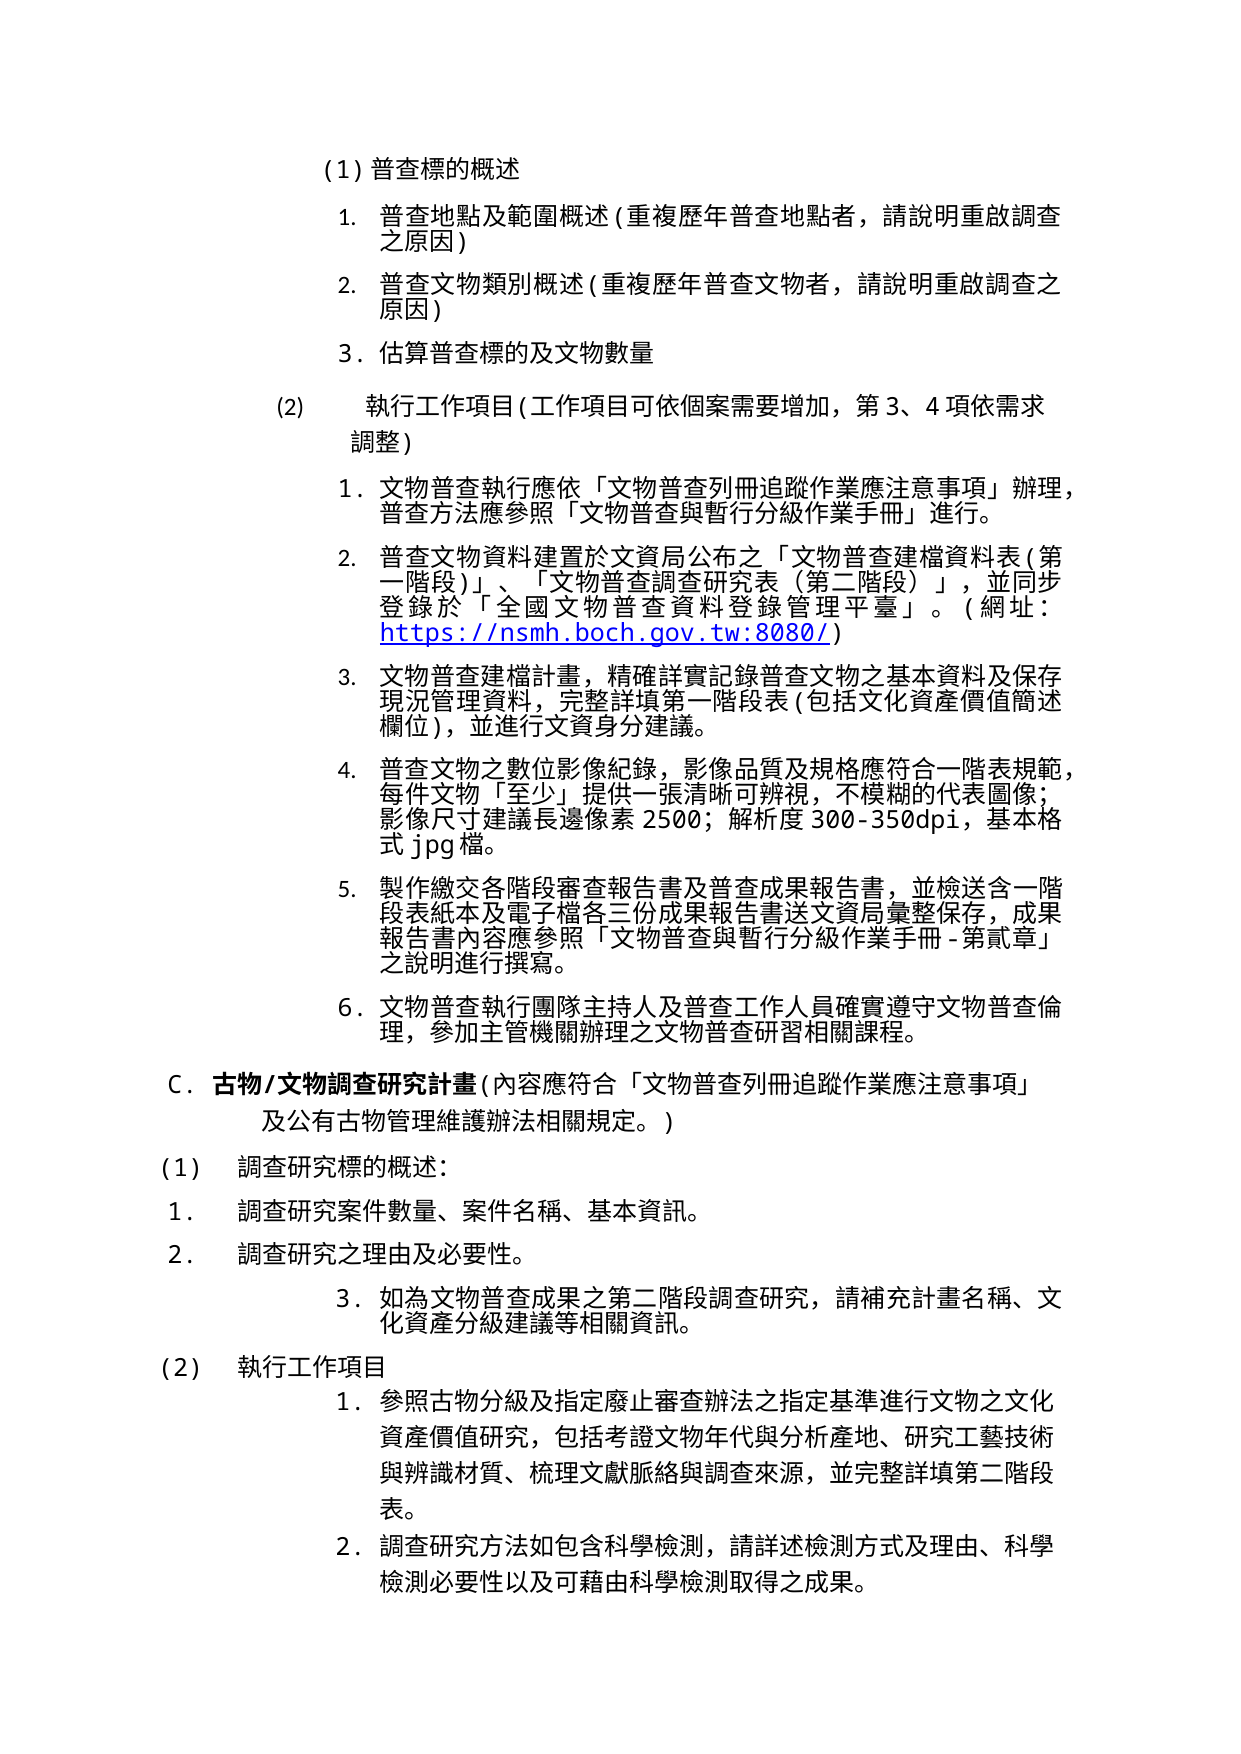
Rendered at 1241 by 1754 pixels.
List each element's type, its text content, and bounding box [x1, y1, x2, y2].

list 參照古物分級及指定廢止審查辦法之指定基準進行文物之文化資產價值研究，包括考證文物年代與分析產地、研究工藝技術與辨識材質、梳理文獻脈絡與調查來源，並完整詳填第二階段表。 [335, 1381, 1063, 1526]
list 如為文物普查成果之第二階段調查研究，請補充計畫名稱、文化資產分級建議等相關資訊。 [335, 1287, 1063, 1337]
list 製作繳交各階段審查報告書及普查成果報告書，並檢送含一階段表紙本及電子檔各三份成果報告書送文資局彙整保存，成果報告書內容應參照「文物普查與暫行分級作業手冊-第貳章」之說明進行撰寫。 [337, 877, 1063, 977]
list 執行工作項目 [158, 1356, 1063, 1381]
list 調查研究案件數量、案件名稱、基本資訊。 [167, 1200, 1063, 1225]
list 執行工作項目(工作項目可依個案需要增加，第3、4項依需求調整) [276, 386, 1063, 459]
list 普查文物資料建置於文資局公布之「文物普查建檔資料表(第一階段)」、「文物普查調查研究表（第二階段）」，並同步登錄於「全國文物普查資料登錄管理平臺」。(網址：https://nsmh.boch.gov.tw:8080/) [337, 546, 1063, 646]
list C. 古物/文物調查研究計畫(內容應符合「文物普查列冊追蹤作業應注意事項」及公有古物管理維護辦法相關規定。) [167, 1065, 1063, 1137]
list 普查地點及範圍概述(重複歷年普查地點者，請說明重啟調查之原因) [337, 205, 1063, 255]
list 普查標的概述 [320, 150, 1063, 186]
list 文物普查執行應依「文物普查列冊追蹤作業應注意事項」辦理，普查方法應參照「文物普查與暫行分級作業手冊」進行。 [337, 477, 1063, 527]
list 普查文物類別概述(重複歷年普查文物者，請說明重啟調查之原因) [337, 274, 1063, 324]
list 調查研究之理由及必要性。 [167, 1244, 1063, 1269]
list 調查研究標的概述： [158, 1156, 1063, 1181]
list 估算普查標的及文物數量 [337, 342, 1063, 367]
list 文物普查建檔計畫，精確詳實記錄普查文物之基本資料及保存現況管理資料，完整詳填第一階段表(包括文化資產價值簡述欄位)，並進行文資身分建議。 [337, 665, 1063, 740]
list 普查文物之數位影像紀錄，影像品質及規格應符合一階表規範，每件文物「至少」提供一張清晰可辨視，不模糊的代表圖像；影像尺寸建議長邊像素2500；解析度300-350dpi，基本格式jpg檔。 [337, 759, 1063, 859]
list 調查研究方法如包含科學檢測，請詳述檢測方式及理由、科學檢測必要性以及可藉由科學檢測取得之成果。 [335, 1526, 1063, 1599]
list 文物普查執行團隊主持人及普查工作人員確實遵守文物普查倫理，參加主管機關辦理之文物普查研習相關課程。 [337, 996, 1063, 1046]
